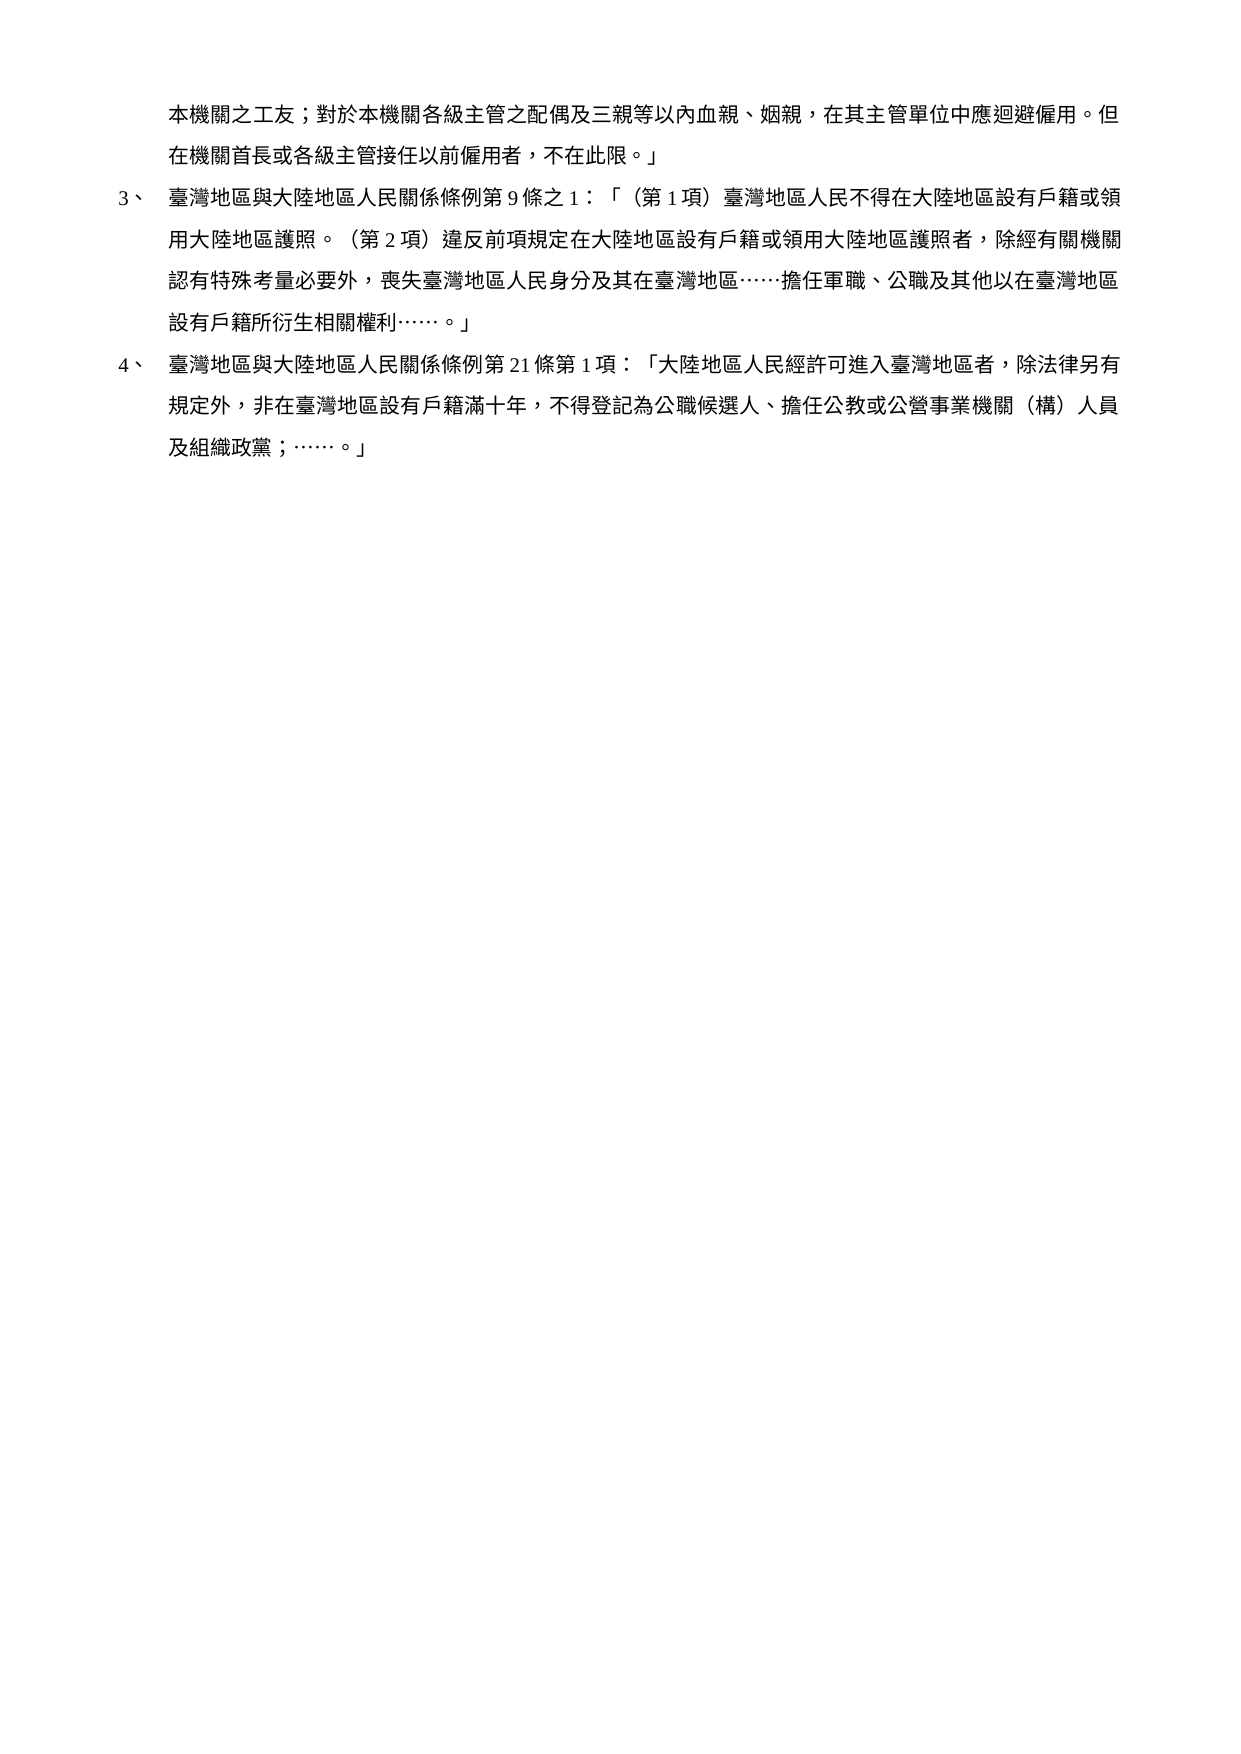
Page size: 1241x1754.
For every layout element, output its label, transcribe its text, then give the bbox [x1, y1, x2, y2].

list 本機關之工友；對於本機關各級主管之配偶及三親等以內血親、姻親，在其主管單位中應迴避僱用。但在機關首長或各級主管接任以前僱用者，不在此限。」 [118, 89, 1122, 172]
list 臺灣地區與大陸地區人民關係條例第21條第1項：「大陸地區人民經許可進入臺灣地區者，除法律另有規定外，非在臺灣地區設有戶籍滿十年，不得登記為公職候選人、擔任公教或公營事業機關（構）人員及組織政黨；……。」 [118, 339, 1122, 464]
list 臺灣地區與大陸地區人民關係條例第9條之1：「（第1項）臺灣地區人民不得在大陸地區設有戶籍或領用大陸地區護照。（第2項）違反前項規定在大陸地區設有戶籍或領用大陸地區護照者，除經有關機關認有特殊考量必要外，喪失臺灣地區人民身分及其在臺灣地區……擔任軍職、公職及其他以在臺灣地區設有戶籍所衍生相關權利……。」 [118, 172, 1122, 339]
